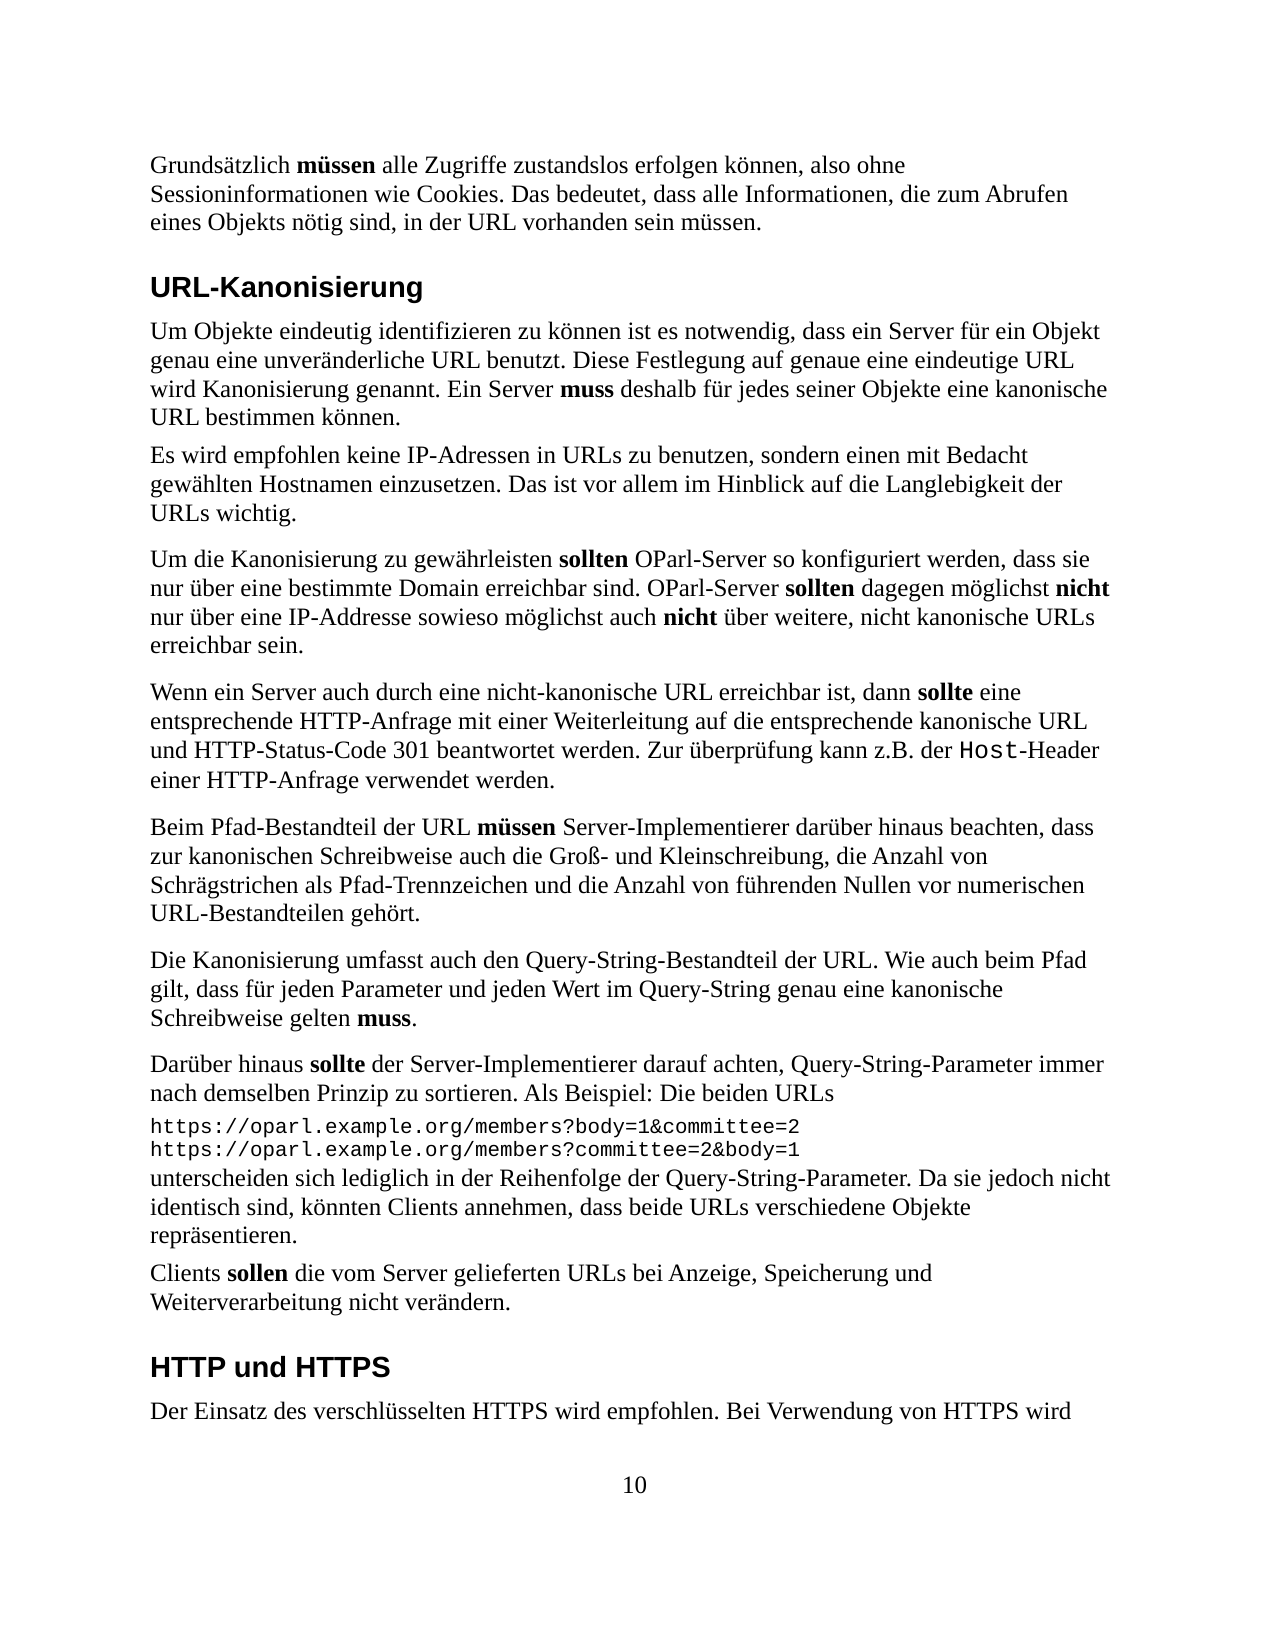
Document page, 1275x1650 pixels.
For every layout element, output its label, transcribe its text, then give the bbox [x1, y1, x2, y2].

text https://oparl.example.org/members?body=1&committee=2 [150, 1116, 1125, 1139]
text Beim Pfad-Bestandteil der URL müssen Server-Implementierer darüber hinaus beachten, dass zur kanonischen Schreibweise auch die Groß- und Kleinschreibung, die Anzahl von Schrägstrichen als Pfad-Trennzeichen und die Anzahl von führenden Nullen vor numerischen URL-Bestandteilen gehört. [150, 812, 1125, 927]
text Um Objekte eindeutig identifizieren zu können ist es notwendig, dass ein Server für ein Objekt genau eine unveränderliche URL benutzt. Diese Festlegung auf genaue eine eindeutige URL wird Kanonisierung genannt. Ein Server muss deshalb für jedes seiner Objekte eine kanonische URL bestimmen können. [150, 316, 1125, 431]
text Es wird empfohlen keine IP-Adressen in URLs zu benutzen, sondern einen mit Bedacht gewählten Hostnamen einzusetzen. Das ist vor allem im Hinblick auf die Langlebigkeit der URLs wichtig. [150, 440, 1125, 526]
text unterscheiden sich lediglich in der Reihenfolge der Query-String-Parameter. Da sie jedoch nicht identisch sind, könnten Clients annehmen, dass beide URLs verschiedene Objekte repräsentieren. [150, 1163, 1125, 1249]
text Darüber hinaus sollte der Server-Implementierer darauf achten, Query-String-Parameter immer nach demselben Prinzip zu sortieren. Als Beispiel: Die beiden URLs [150, 1049, 1125, 1107]
subtitle HTTP und HTTPS [150, 1350, 1125, 1383]
text Die Kanonisierung umfasst auch den Query-String-Bestandteil der URL. Wie auch beim Pfad gilt, dass für jeden Parameter und jeden Wert im Query-String genau eine kanonische Schreibweise gelten muss. [150, 945, 1125, 1031]
text Um die Kanonisierung zu gewährleisten sollten OParl-Server so konfiguriert werden, dass sie nur über eine bestimmte Domain erreichbar sind. OParl-Server sollten dagegen möglichst nicht nur über eine IP-Addresse sowieso möglichst auch nicht über weitere, nicht kanonische URLs erreichbar sein. [150, 544, 1125, 659]
text https://oparl.example.org/members?committee=2&body=1 [150, 1139, 1125, 1163]
subtitle URL-Kanonisierung [150, 270, 1125, 304]
text Clients sollen die vom Server gelieferten URLs bei Anzeige, Speicherung und Weiterverarbeitung nicht verändern. [150, 1258, 1125, 1316]
text Der Einsatz des verschlüsselten HTTPS wird empfohlen. Bei Verwendung von HTTPS wird [150, 1396, 1125, 1424]
text Wenn ein Server auch durch eine nicht-kanonische URL erreichbar ist, dann sollte eine entsprechende HTTP-Anfrage mit einer Weiterleitung auf die entsprechende kanonische URL und HTTP-Status-Code 301 beantwortet werden. Zur überprüfung kann z.B. der Host-Header einer HTTP-Anfrage verwendet werden. [150, 677, 1125, 794]
text Grundsätzlich müssen alle Zugriffe zustandslos erfolgen können, also ohne Sessioninformationen wie Cookies. Das bedeutet, dass alle Informationen, die zum Abrufen eines Objekts nötig sind, in der URL vorhanden sein müssen. [150, 150, 1125, 236]
